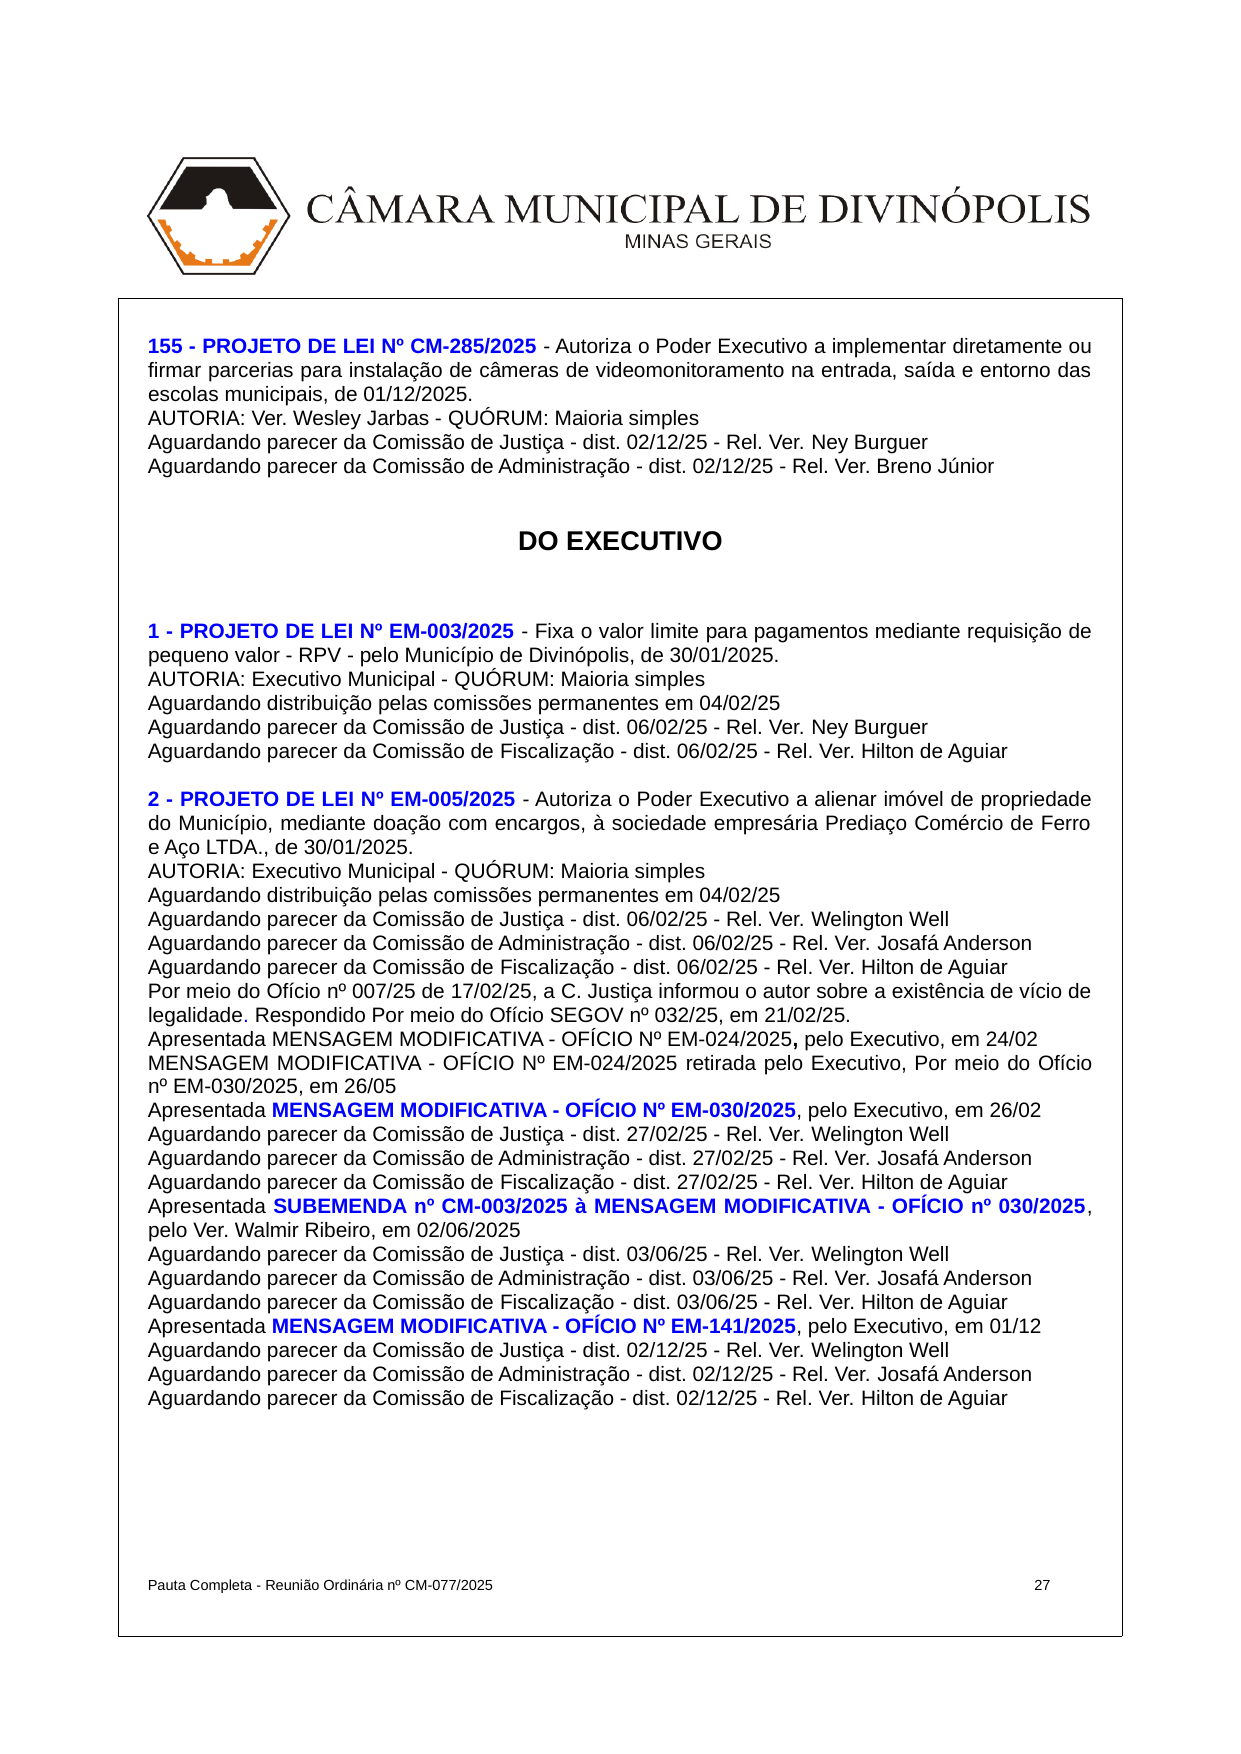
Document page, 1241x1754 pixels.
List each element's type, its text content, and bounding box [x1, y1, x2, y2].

text Aguardando parecer da Comissão de Administração - dist. 06/02/25 - Rel. Ver. Josafá Anderson [148, 931, 1092, 954]
text Apresentada MENSAGEM MODIFICATIVA - OFÍCIO Nº EM-030/2025, pelo Executivo, em 26/02 [148, 1098, 1092, 1122]
picture [127, 143, 1111, 289]
text AUTORIA: Executivo Municipal - QUÓRUM: Maioria simples [148, 859, 1092, 883]
text AUTORIA: Executivo Municipal - QUÓRUM: Maioria simples [148, 667, 1092, 691]
text Aguardando parecer da Comissão de Fiscalização - dist. 06/02/25 - Rel. Ver. Hilton de Aguiar [148, 954, 1092, 978]
text Apresentada SUBEMENDA nº CM-003/2025 à MENSAGEM MODIFICATIVA - OFÍCIO nº 030/2025, pelo Ver. Walmir Ribeiro, em 02/06/2025 [148, 1194, 1092, 1242]
text Por meio do Ofício nº 007/25 de 17/02/25, a C. Justiça informou o autor sobre a existência de vício de legalidade. Respondido Por meio do Ofício SEGOV nº 032/25, em 21/02/25. [148, 978, 1092, 1026]
text Aguardando parecer da Comissão de Justiça - dist. 02/12/25 - Rel. Ver. Ney Burguer [148, 429, 1092, 453]
text Aguardando parecer da Comissão de Justiça - dist. 06/02/25 - Rel. Ver. Welington Well [148, 907, 1092, 931]
text 155 - PROJETO DE LEI Nº CM-285/2025 - Autoriza o Poder Executivo a implementar diretamente ou firmar parcerias para instalação de câmeras de videomonitoramento na entrada, saída e entorno das escolas municipais, de 01/12/2025. [148, 334, 1092, 406]
text Aguardando parecer da Comissão de Justiça - dist. 06/02/25 - Rel. Ver. Ney Burguer [148, 715, 1092, 739]
text AUTORIA: Ver. Wesley Jarbas - QUÓRUM: Maioria simples [148, 406, 1092, 429]
text Aguardando parecer da Comissão de Justiça - dist. 27/02/25 - Rel. Ver. Welington Well [148, 1122, 1092, 1146]
text Aguardando parecer da Comissão de Fiscalização - dist. 03/06/25 - Rel. Ver. Hilton de Aguiar [148, 1290, 1092, 1314]
text Aguardando parecer da Comissão de Fiscalização - dist. 02/12/25 - Rel. Ver. Hilton de Aguiar [148, 1386, 1092, 1410]
text Aguardando distribuição pelas comissões permanentes em 04/02/25 [148, 691, 1092, 715]
text Aguardando parecer da Comissão de Justiça - dist. 02/12/25 - Rel. Ver. Welington Well [148, 1338, 1092, 1362]
text Aguardando parecer da Comissão de Administração - dist. 02/12/25 - Rel. Ver. Breno Júnior [148, 453, 1092, 477]
text Aguardando distribuição pelas comissões permanentes em 04/02/25 [148, 883, 1092, 907]
text Apresentada MENSAGEM MODIFICATIVA - OFÍCIO Nº EM-024/2025, pelo Executivo, em 24/02 [148, 1026, 1092, 1050]
text MENSAGEM MODIFICATIVA - OFÍCIO Nº EM-024/2025 retirada pelo Executivo, Por meio do Ofício nº EM-030/2025, em 26/05 [148, 1050, 1092, 1098]
text Aguardando parecer da Comissão de Fiscalização - dist. 27/02/25 - Rel. Ver. Hilton de Aguiar [148, 1170, 1092, 1194]
text Aguardando parecer da Comissão de Administração - dist. 02/12/25 - Rel. Ver. Josafá Anderson [148, 1362, 1092, 1386]
text Aguardando parecer da Comissão de Administração - dist. 03/06/25 - Rel. Ver. Josafá Anderson [148, 1266, 1092, 1290]
text 2 - PROJETO DE LEI Nº EM-005/2025 - Autoriza o Poder Executivo a alienar imóvel de propriedade do Município, mediante doação com encargos, à sociedade empresária Prediaço Comércio de Ferro e Aço LTDA., de 30/01/2025. [148, 787, 1092, 859]
text Aguardando parecer da Comissão de Justiça - dist. 03/06/25 - Rel. Ver. Welington Well [148, 1242, 1092, 1266]
text Aguardando parecer da Comissão de Fiscalização - dist. 06/02/25 - Rel. Ver. Hilton de Aguiar [148, 739, 1092, 763]
text Aguardando parecer da Comissão de Administração - dist. 27/02/25 - Rel. Ver. Josafá Anderson [148, 1146, 1092, 1170]
text DO EXECUTIVO [148, 525, 1092, 557]
